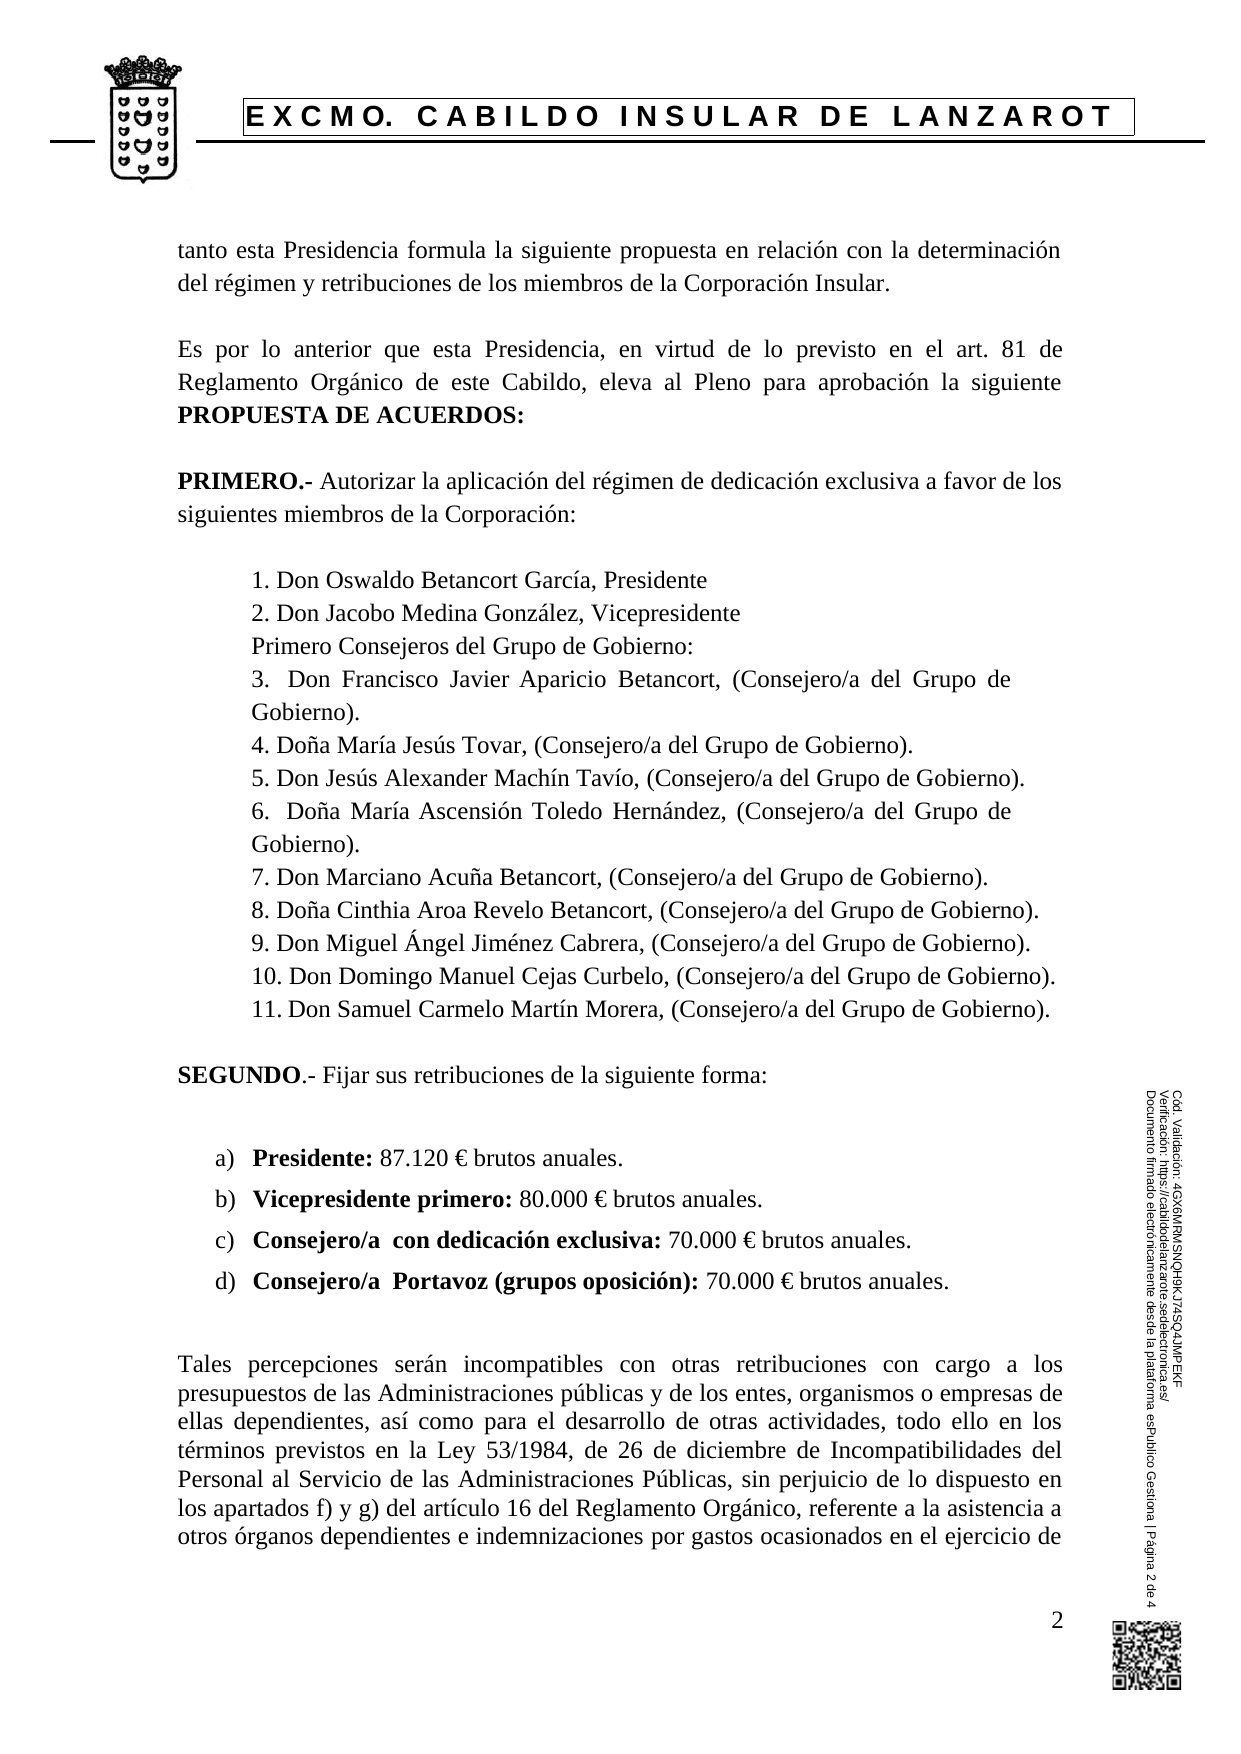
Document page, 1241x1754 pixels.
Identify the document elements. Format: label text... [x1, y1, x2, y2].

list Doña María Ascensión Toledo Hernández, (Consejero/a del Grupo de Gobierno). [251, 796, 1062, 858]
list Doña María Jesús Tovar, (Consejero/a del Grupo de Gobierno). [251, 730, 1192, 759]
text Cód. Validación: 4GX6MRMSNQH9KJ74SQ4JMPEKF [1171, 1090, 1184, 1611]
text SEGUNDO.- Fijar sus retribuciones de la siguiente forma: [177, 1060, 1192, 1089]
text 2 [58, 1605, 1063, 1634]
list Don Jacobo Medina González, Vicepresidente Primero Consejeros del Grupo de Gobierno: [251, 598, 825, 660]
text Documento firmado electrónicamente desde la plataforma esPublico Gestiona | Página 2 de 4 [1145, 1090, 1158, 1611]
list Don Miguel Ángel Jiménez Cabrera, (Consejero/a del Grupo de Gobierno). [251, 928, 1192, 957]
list Consejero/a con dedicación exclusiva: 70.000 € brutos anuales. [215, 1225, 1145, 1254]
text Tales percepciones serán incompatibles con otras retribuciones con cargo a los presupuestos de las Administraciones públicas y de los entes, organismos o empresas de ellas dependientes, así como para el desarrollo de otras actividades, todo ello en los términos previstos en la Ley 53/1984, de 26 de diciembre de Incompatibilidades del Personal al Servicio de las Administraciones Públicas, sin perjuicio de lo dispuesto en los apartados f) y g) del artículo 16 del Reglamento Orgánico, referente a la asistencia a otros órganos dependientes e indemnizaciones por gastos ocasionados en el ejercicio de [177, 1349, 1063, 1550]
list Consejero/a Portavoz (grupos oposición): 70.000 € brutos anuales. [215, 1266, 1145, 1295]
text Es por lo anterior que esta Presidencia, en virtud de lo previsto en el art. 81 de Reglamento Orgánico de este Cabildo, eleva al Pleno para aprobación la siguiente PROPUESTA DE ACUERDOS: [177, 334, 1063, 429]
text tanto esta Presidencia formula la siguiente propuesta en relación con la determinación del régimen y retribuciones de los miembros de la Corporación Insular. [177, 235, 1062, 297]
list Don Domingo Manuel Cejas Curbelo, (Consejero/a del Grupo de Gobierno). [251, 961, 1192, 990]
list Vicepresidente primero: 80.000 € brutos anuales. [215, 1184, 1145, 1213]
list Don Samuel Carmelo Martín Morera, (Consejero/a del Grupo de Gobierno). [251, 994, 1192, 1023]
list Don Marciano Acuña Betancort, (Consejero/a del Grupo de Gobierno). [251, 862, 1192, 891]
list Don Jesús Alexander Machín Tavío, (Consejero/a del Grupo de Gobierno). [251, 763, 1192, 792]
picture [95, 39, 196, 193]
picture [1112, 1621, 1182, 1690]
text Verificación: https://cabildodelanzarote.sedelectronica.es/ [1158, 1090, 1171, 1611]
text PRIMERO.- Autorizar la aplicación del régimen de dedicación exclusiva a favor de los siguientes miembros de la Corporación: [177, 466, 1063, 528]
list Doña Cinthia Aroa Revelo Betancort, (Consejero/a del Grupo de Gobierno). [251, 895, 1192, 924]
list Don Francisco Javier Aparicio Betancort, (Consejero/a del Grupo de Gobierno). [251, 664, 1062, 726]
list Don Oswaldo Betancort García, Presidente [251, 565, 1192, 594]
list Presidente: 87.120 € brutos anuales. [215, 1143, 1145, 1171]
